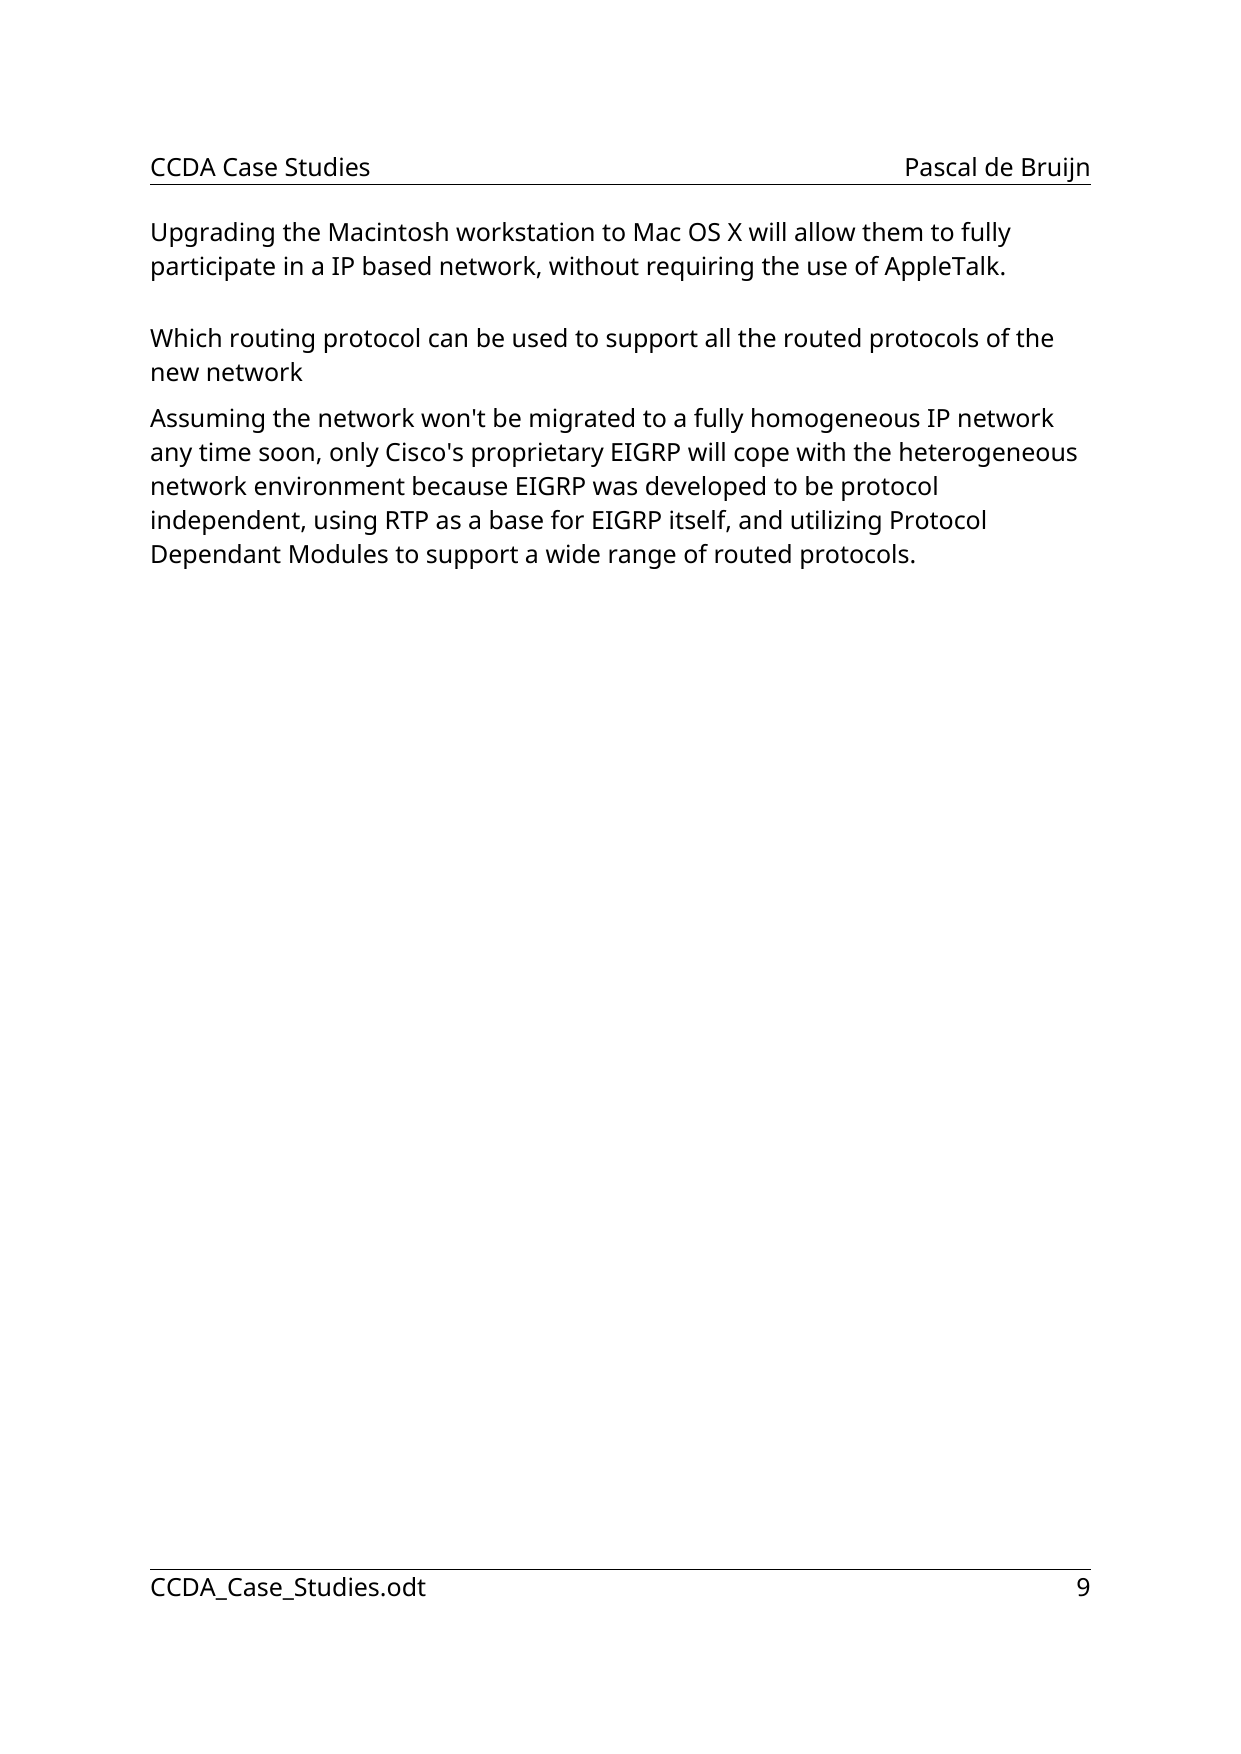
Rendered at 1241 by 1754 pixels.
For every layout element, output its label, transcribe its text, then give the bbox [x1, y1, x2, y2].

text Assuming the network won't be migrated to a fully homogeneous IP network any time soon, only Cisco's proprietary EIGRP will cope with the heterogeneous network environment because EIGRP was developed to be protocol independent, using RTP as a base for EIGRP itself, and utilizing Protocol Dependant Modules to support a wide range of routed protocols. [150, 401, 1091, 571]
text Upgrading the Macintosh workstation to Mac OS X will allow them to fully participate in a IP based network, without requiring the use of AppleTalk. [150, 214, 1091, 283]
subtitle Which routing protocol can be used to support all the routed protocols of the new network [150, 320, 1091, 388]
